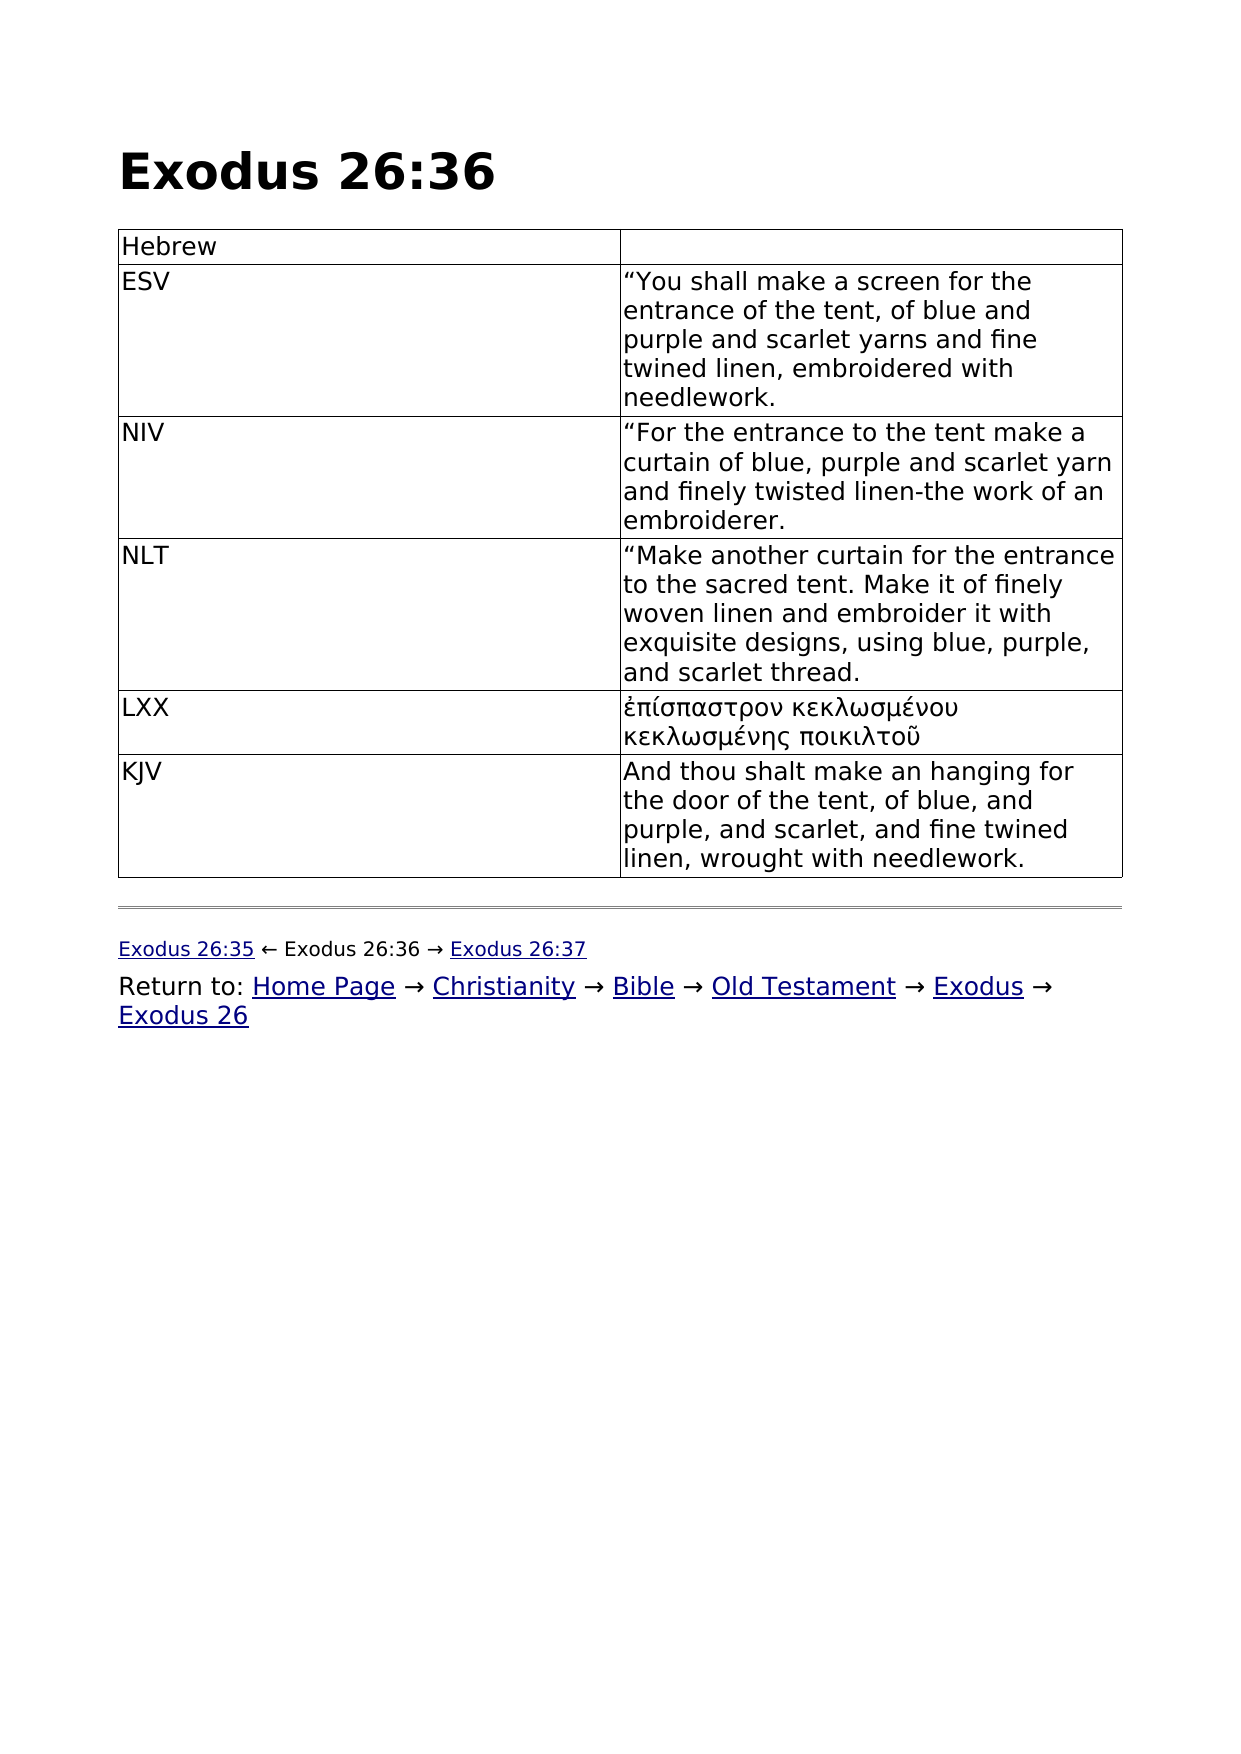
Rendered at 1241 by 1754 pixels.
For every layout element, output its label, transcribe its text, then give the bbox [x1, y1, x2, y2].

table_cell KJV [119, 755, 620, 877]
table_cell ESV [119, 265, 620, 416]
table_cell LXX [119, 691, 620, 754]
text Return to: Home Page → Christianity → Bible → Old Testament → Exodus → Exodus 26 [118, 972, 1122, 1030]
text Exodus 26:35 ← Exodus 26:36 → Exodus 26:37 [118, 938, 1122, 972]
table_header Hebrew [119, 230, 620, 264]
table_cell ἐπίσπαστρον κεκλωσμένου κεκλωσμένης ποικιλτοῦ [621, 691, 1122, 754]
table_cell “For the entrance to the tent make a curtain of blue, purple and scarlet yarn and finely twisted linen-the work of an embroiderer. [621, 417, 1122, 538]
table_cell “Make another curtain for the entrance to the sacred tent. Make it of finely woven linen and embroider it with exquisite designs, using blue, purple, and scarlet thread. [621, 539, 1122, 690]
table_cell “You shall make a screen for the entrance of the tent, of blue and purple and scarlet yarns and fine twined linen, embroidered with needlework. [621, 265, 1122, 416]
table_cell NLT [119, 539, 620, 690]
table_cell And thou shalt make an hanging for the door of the tent, of blue, and purple, and scarlet, and fine twined linen, wrought with needlework. [621, 755, 1122, 877]
subtitle Exodus 26:36 [118, 143, 1122, 201]
table_header [621, 230, 1122, 264]
table_cell NIV [119, 417, 620, 538]
